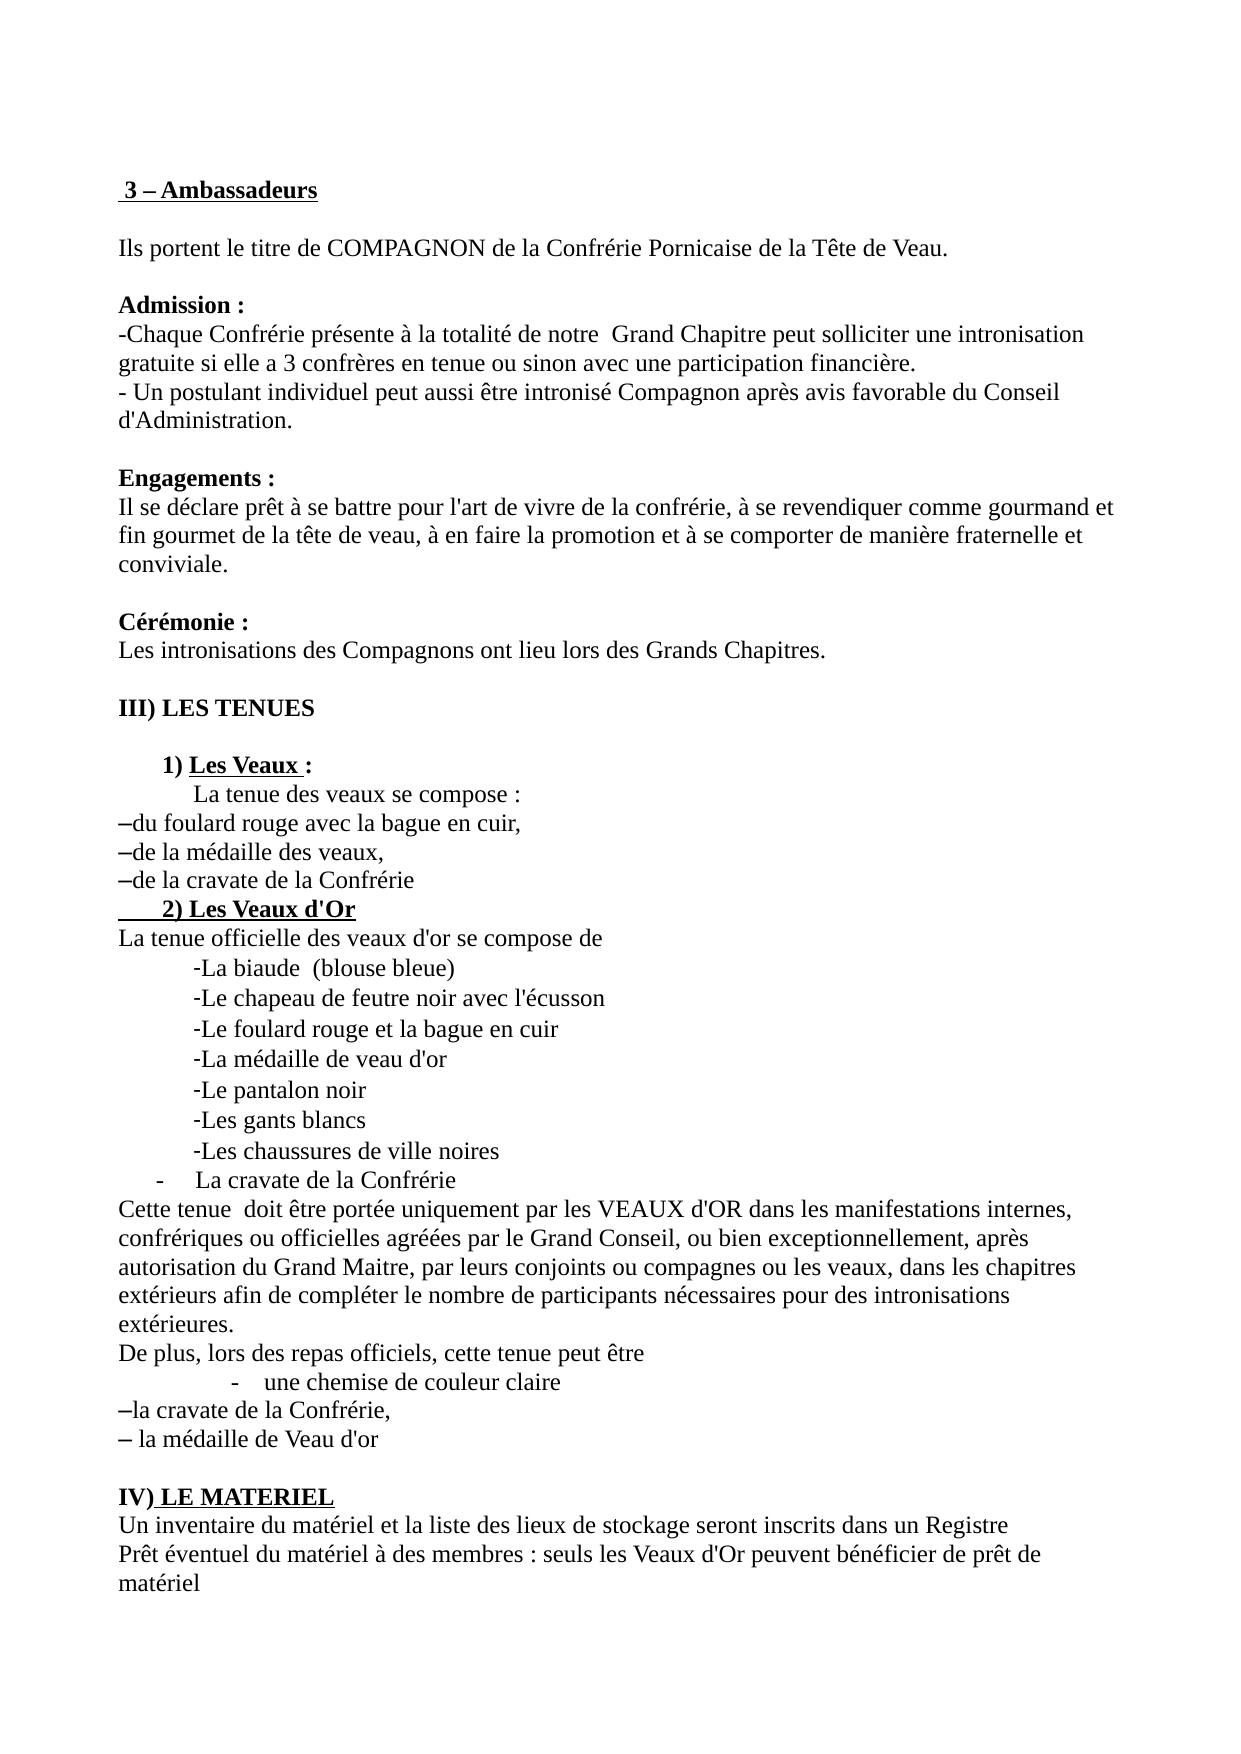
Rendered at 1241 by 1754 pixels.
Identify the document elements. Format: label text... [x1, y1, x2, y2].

text Les intronisations des Compagnons ont lieu lors des Grands Chapitres. [118, 636, 1122, 664]
text La tenue officielle des veaux d'or se compose de [118, 923, 1122, 952]
text Cérémonie : [118, 607, 1122, 636]
text -Chaque Confrérie présente à la totalité de notre Grand Chapitre peut solliciter une intronisation gratuite si elle a 3 confrères en tenue ou sinon avec une participation financière. [118, 319, 1122, 377]
list Le foulard rouge et la bague en cuir [193, 1013, 1122, 1043]
text 1) Les Veaux : [118, 751, 1122, 779]
text La tenue des veaux se compose : [118, 779, 1122, 808]
list la cravate de la Confrérie, [118, 1396, 1122, 1424]
list La biaude (blouse bleue) [193, 952, 1122, 982]
text Un inventaire du matériel et la liste des lieux de stockage seront inscrits dans un Registre [118, 1511, 1122, 1539]
list La médaille de veau d'or [193, 1043, 1122, 1074]
text De plus, lors des repas officiels, cette tenue peut être [118, 1338, 1122, 1367]
list - La cravate de la Confrérie [118, 1166, 1122, 1194]
text - Un postulant individuel peut aussi être intronisé Compagnon après avis favorable du Conseil d'Administration. [118, 377, 1122, 434]
text Engagements : [118, 463, 1122, 492]
text III) LES TENUES [118, 693, 1122, 722]
text Admission : [118, 291, 1122, 319]
text 2) Les Veaux d'Or [118, 894, 1122, 923]
list Les chaussures de ville noires [193, 1135, 1122, 1166]
list du foulard rouge avec la bague en cuir, [118, 808, 1122, 837]
list Cette tenue doit être portée uniquement par les VEAUX d'OR dans les manifestations internes, confrériques ou officielles agréées par le Grand Conseil, ou bien exceptionnellement, après autorisation du Grand Maitre, par leurs conjoints ou compagnes ou les veaux, dans les chapitres extérieurs afin de compléter le nombre de participants nécessaires pour des intronisations extérieures. [118, 1194, 1122, 1338]
list Le chapeau de feutre noir avec l'écusson [193, 982, 1122, 1013]
list de la cravate de la Confrérie [118, 866, 1122, 894]
text 3 – Ambassadeurs [118, 176, 1122, 204]
list de la médaille des veaux, [118, 837, 1122, 866]
list Le pantalon noir [193, 1074, 1122, 1104]
text - une chemise de couleur claire [118, 1367, 1122, 1396]
text Il se déclare prêt à se battre pour l'art de vivre de la confrérie, à se revendiquer comme gourmand et fin gourmet de la tête de veau, à en faire la promotion et à se comporter de manière fraternelle et conviviale. [118, 492, 1122, 578]
list Les gants blancs [193, 1104, 1122, 1135]
text Ils portent le titre de COMPAGNON de la Confrérie Pornicaise de la Tête de Veau. [118, 233, 1122, 262]
list la médaille de Veau d'or [118, 1424, 1122, 1453]
list LE MATERIEL [118, 1482, 1122, 1511]
text Prêt éventuel du matériel à des membres : seuls les Veaux d'Or peuvent bénéficier de prêt de matériel [118, 1539, 1122, 1597]
